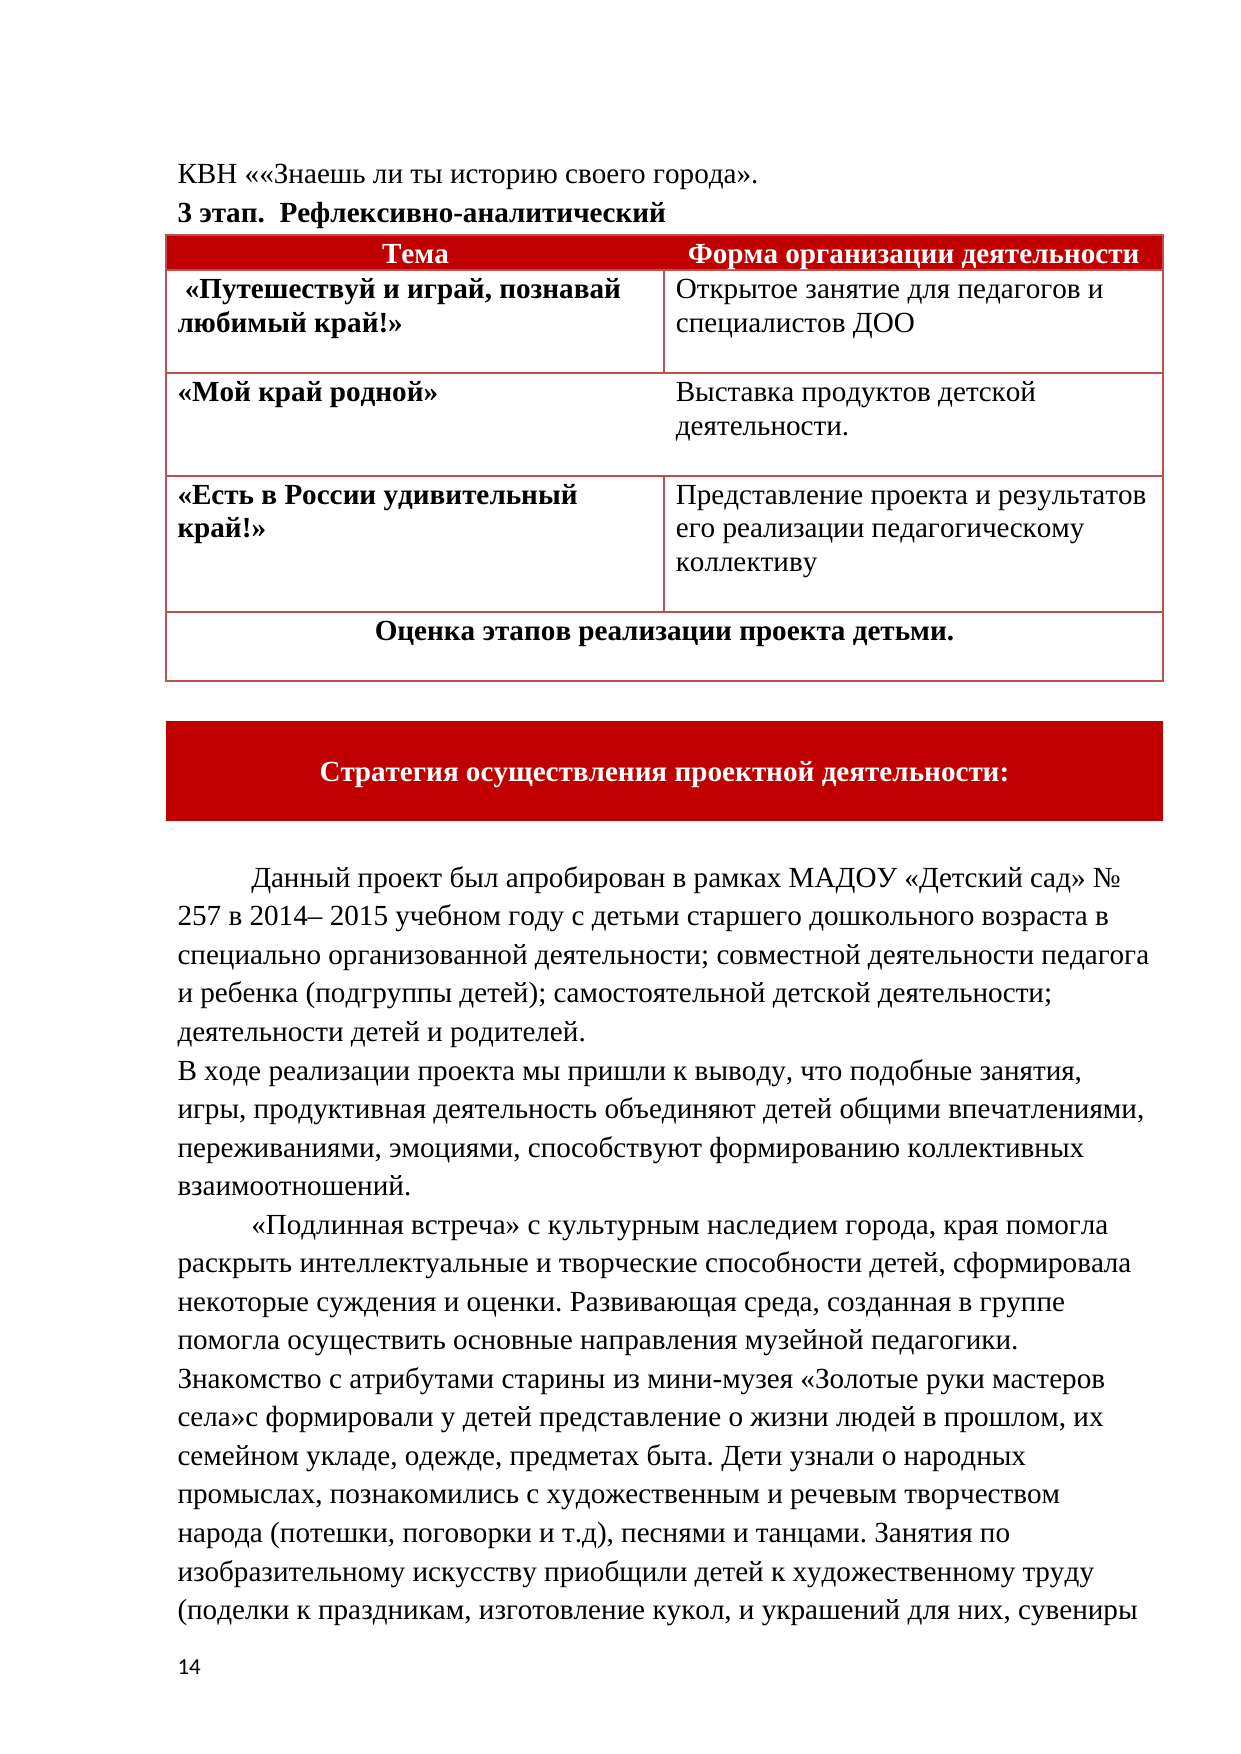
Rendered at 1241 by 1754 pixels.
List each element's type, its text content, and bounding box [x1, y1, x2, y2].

table_cell Оценка этапов реализации проекта детьми. [167, 613, 1162, 680]
text «Подлинная встреча» с культурным наследием города, края помогла раскрыть интеллектуальные и творческие способности детей, сформировала некоторые суждения и оценки. Развивающая среда, созданная в группе помогла осуществить основные направления музейной педагогики. Знакомство с атрибутами старины из мини-музея «Золотые руки мастеров села»с формировали у детей представление о жизни людей в прошлом, их семейном укладе, одежде, предметах быта. Дети узнали о народных промыслах, познакомились с художественным и речевым творчеством народа (потешки, поговорки и т.д), песнями и танцами. Занятия по изобразительному искусству приобщили детей к художественному труду (поделки к праздникам, изготовление кукол, и украшений для них, сувениры [177, 1207, 1152, 1626]
table_cell «Есть в России удивительный край!» [167, 477, 663, 611]
table_cell Открытое занятие для педагогов и специалистов ДОО [665, 271, 1162, 372]
text 3 этап. Рефлексивно-аналитический [177, 195, 1152, 229]
table_cell Представление проекта и результатов его реализации педагогическому коллективу [665, 477, 1162, 611]
text Данный проект был апробирован в рамках МАДОУ «Детский сад» № 257 в 2014– 2015 учебном году с детьми старшего дошкольного возраста в специально организованной деятельности; совместной деятельности педагога и ребенка (подгруппы детей); самостоятельной детской деятельности; деятельности детей и родителей. [177, 860, 1152, 1048]
table_header Стратегия осуществления проектной деятельности: [166, 721, 1163, 821]
text КВН ««Знаешь ли ты историю своего города». [177, 157, 1152, 190]
table_cell «Мой край родной» [167, 374, 664, 475]
table_header Тема [167, 236, 664, 269]
text В ходе реализации проекта мы пришли к выводу, что подобные занятия, игры, продуктивная деятельность объединяют детей общими впечатлениями, переживаниями, эмоциями, способствуют формированию коллективных взаимоотношений. [177, 1053, 1152, 1202]
table_cell Выставка продуктов детской деятельности. [664, 374, 1162, 475]
table_header Форма организации деятельности [664, 236, 1162, 269]
table_cell «Путешествуй и играй, познавай любимый край!» [167, 271, 663, 372]
